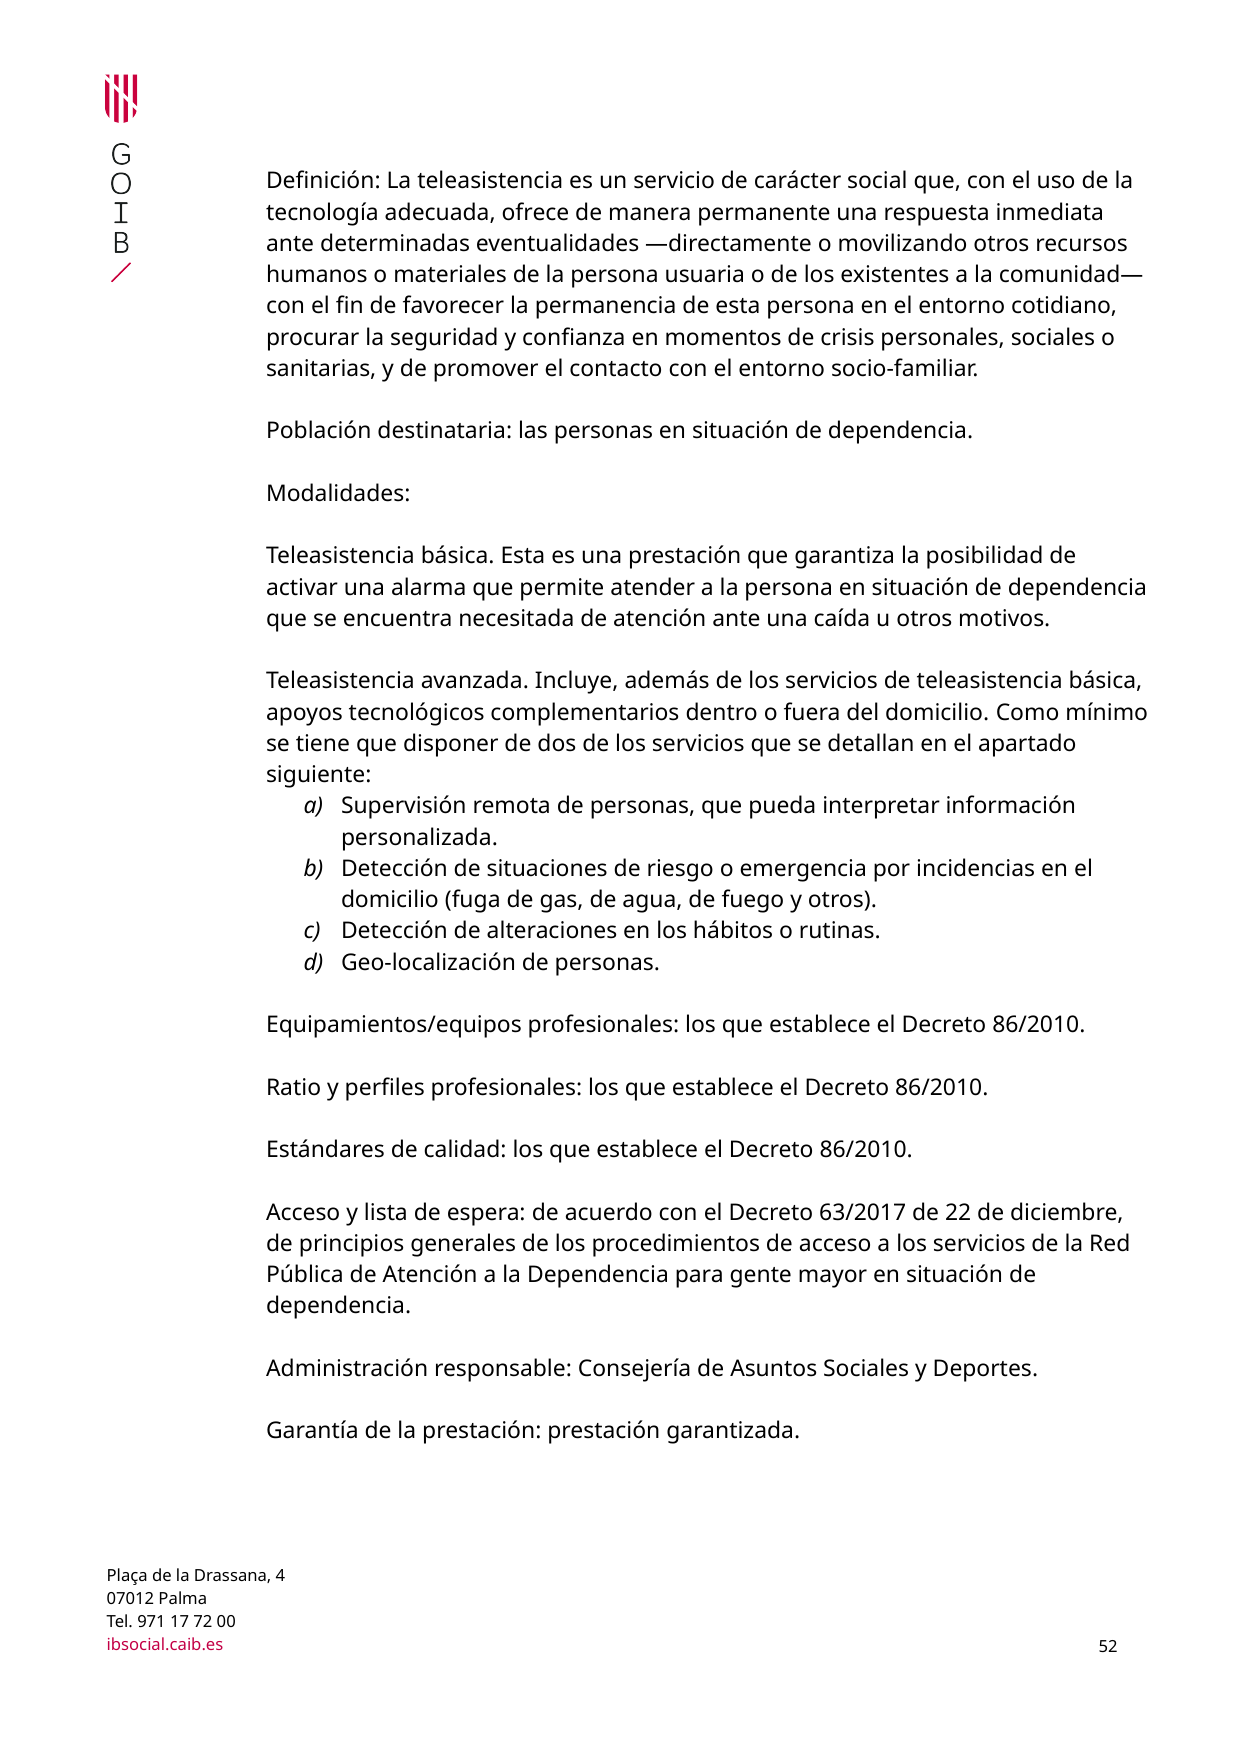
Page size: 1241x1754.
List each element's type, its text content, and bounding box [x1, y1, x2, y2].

list Detección de alteraciones en los hábitos o rutinas. [303, 914, 1152, 945]
text Administración responsable: Consejería de Asuntos Sociales y Deportes. [266, 1352, 1152, 1383]
text Equipamientos/equipos profesionales: los que establece el Decreto 86/2010. [266, 1008, 1152, 1039]
text Estándares de calidad: los que establece el Decreto 86/2010. [266, 1133, 1152, 1164]
text Acceso y lista de espera: de acuerdo con el Decreto 63/2017 de 22 de diciembre, de principios generales de los procedimientos de acceso a los servicios de la Red Pública de Atención a la Dependencia para gente mayor en situación de dependencia. [266, 1195, 1152, 1320]
text Garantía de la prestación: prestación garantizada. [266, 1414, 1152, 1445]
list Detección de situaciones de riesgo o emergencia por incidencias en el domicilio (fuga de gas, de agua, de fuego y otros). [303, 852, 1152, 914]
text Ratio y perfiles profesionales: los que establece el Decreto 86/2010. [266, 1070, 1152, 1102]
list Supervisión remota de personas, que pueda interpretar información personalizada. [303, 789, 1152, 852]
text Modalidades: [266, 477, 1152, 508]
text Definición: La teleasistencia es un servicio de carácter social que, con el uso de la tecnología adecuada, ofrece de manera permanente una respuesta inmediata ante determinadas eventualidades —directamente o movilizando otros recursos humanos o materiales de la persona usuaria o de los existentes a la comunidad— con el fin de favorecer la permanencia de esta persona en el entorno cotidiano, procurar la seguridad y confianza en momentos de crisis personales, sociales o sanitarias, y de promover el contacto con el entorno socio-familiar. [266, 164, 1152, 383]
text Teleasistencia avanzada. Incluye, además de los servicios de teleasistencia básica, apoyos tecnológicos complementarios dentro o fuera del domicilio. Como mínimo se tiene que disponer de dos de los servicios que se detallan en el apartado siguiente: [266, 664, 1152, 789]
text Población destinataria: las personas en situación de dependencia. [266, 414, 1152, 445]
picture [76, 51, 166, 313]
list Geo-localización de personas. [303, 945, 1152, 977]
text Teleasistencia básica. Esta es una prestación que garantiza la posibilidad de activar una alarma que permite atender a la persona en situación de dependencia que se encuentra necesitada de atención ante una caída u otros motivos. [266, 539, 1152, 633]
